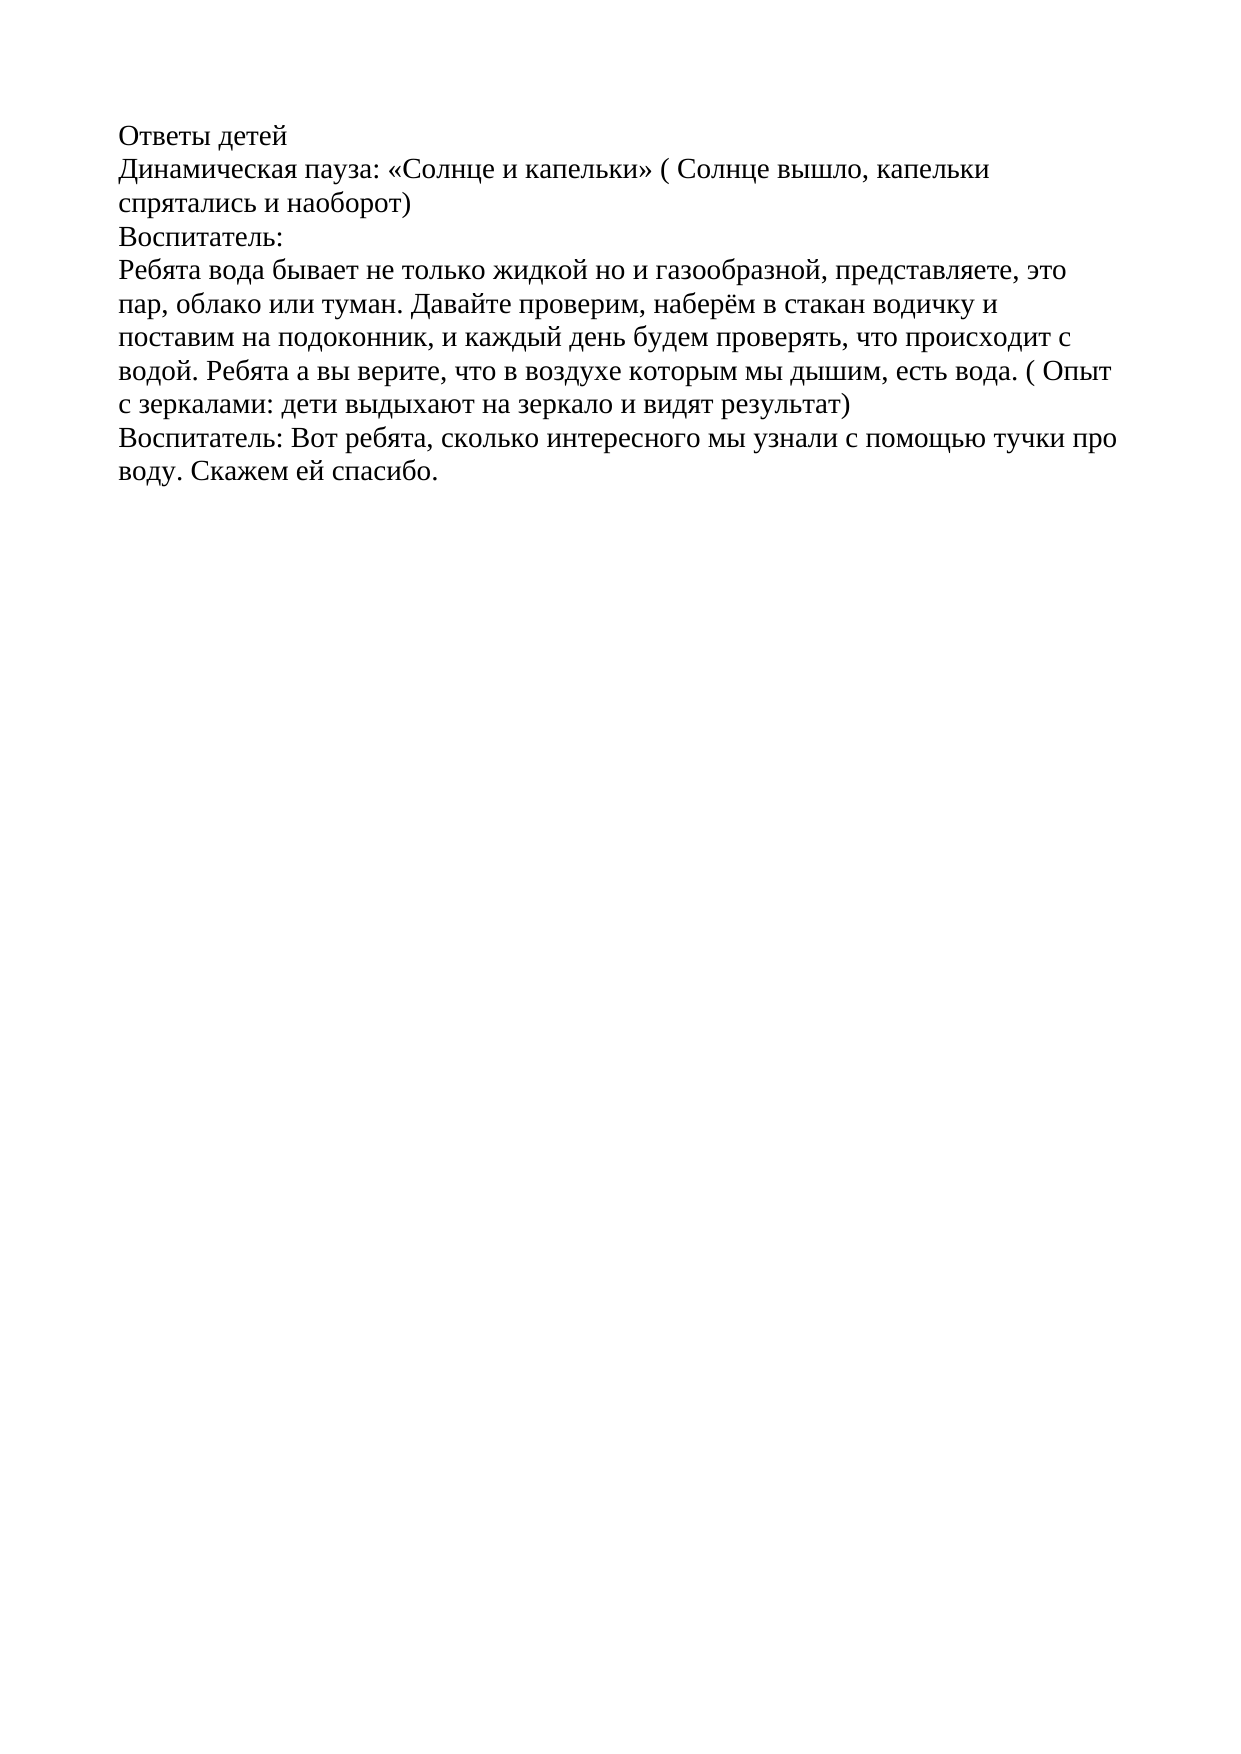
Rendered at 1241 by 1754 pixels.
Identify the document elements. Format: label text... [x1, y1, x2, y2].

text Воспитатель: [118, 219, 1122, 252]
text Ответы детей [118, 118, 1122, 152]
text Воспитатель: Вот ребята, сколько интересного мы узнали с помощью тучки про воду. Скажем ей спасибо. [118, 420, 1122, 487]
text Ребята вода бывает не только жидкой но и газообразной, представляете, это пар, облако или туман. Давайте проверим, наберём в стакан водичку и поставим на подоконник, и каждый день будем проверять, что происходит с водой. Ребята а вы верите, что в воздухе которым мы дышим, есть вода. ( Опыт с зеркалами: дети выдыхают на зеркало и видят результат) [118, 252, 1122, 420]
text Динамическая пауза: «Солнце и капельки» ( Солнце вышло, капельки спрятались и наоборот) [118, 152, 1122, 219]
